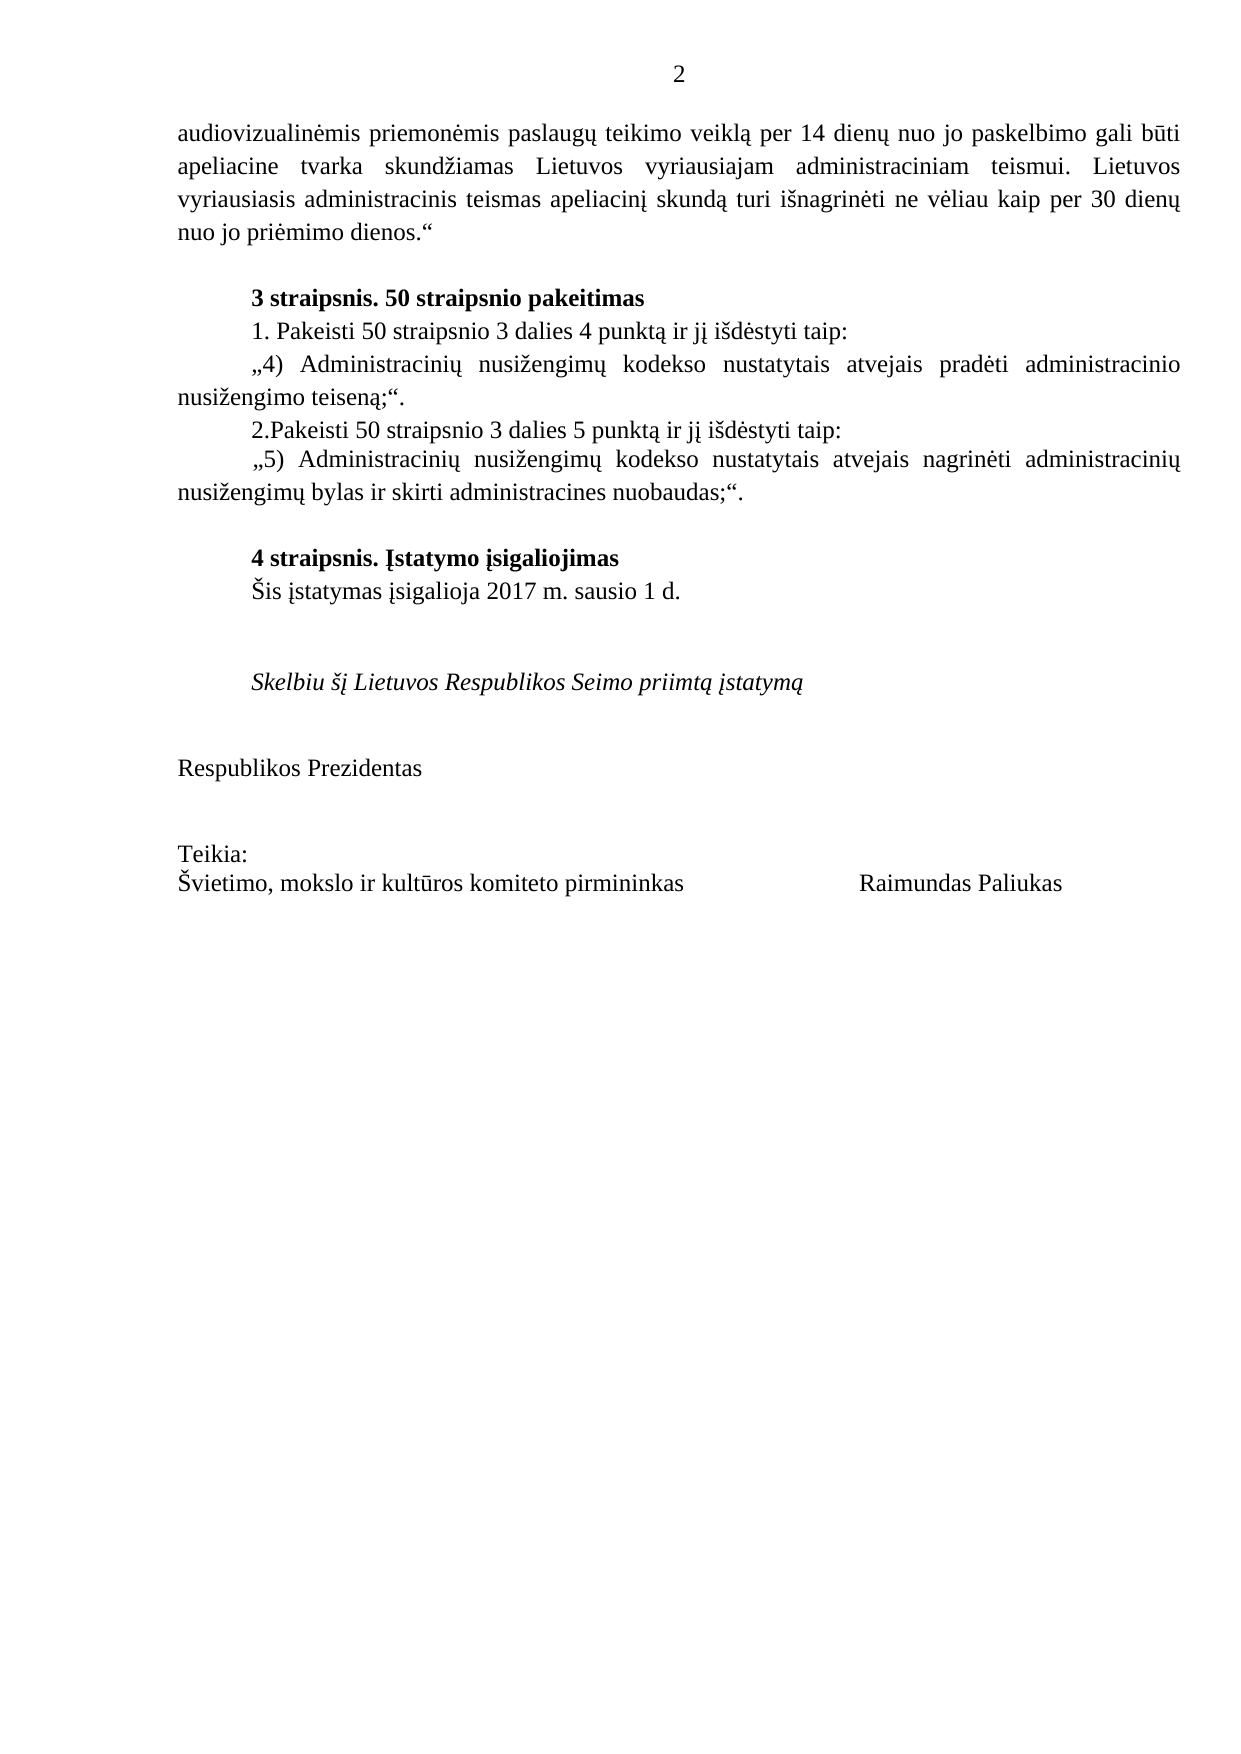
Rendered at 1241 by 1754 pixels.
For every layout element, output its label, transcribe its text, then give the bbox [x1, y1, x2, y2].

text Šis įstatymas įsigalioja 2017 m. sausio 1 d. [251, 576, 1181, 605]
text Švietimo, mokslo ir kultūros komiteto pirmininkas Raimundas Paliukas [177, 868, 1181, 897]
text 1. Pakeisti 50 straipsnio 3 dalies 4 punktą ir jį išdėstyti taip: [177, 316, 1181, 345]
text Respublikos Prezidentas [177, 753, 1181, 782]
text audiovizualinėmis priemonėmis paslaugų teikimo veiklą per 14 dienų nuo jo paskelbimo gali būti apeliacine tvarka skundžiamas Lietuvos vyriausiajam administraciniam teismui. Lietuvos vyriausiasis administracinis teismas apeliacinį skundą turi išnagrinėti ne vėliau kaip per 30 dienų nuo jo priėmimo dienos.“ [177, 118, 1181, 246]
text Teikia: [177, 839, 1181, 868]
text 3 straipsnis. 50 straipsnio pakeitimas [177, 283, 1181, 312]
text Skelbiu šį Lietuvos Respublikos Seimo priimtą įstatymą [177, 667, 1181, 695]
text 2.Pakeisti 50 straipsnio 3 dalies 5 punktą ir jį išdėstyti taip: [177, 415, 1181, 444]
text „4) Administracinių nusižengimų kodekso nustatytais atvejais pradėti administracinio nusižengimo teiseną;“. [177, 349, 1181, 411]
text 4 straipsnis. Įstatymo įsigaliojimas [251, 543, 1181, 572]
text „5) Administracinių nusižengimų kodekso nustatytais atvejais nagrinėti administracinių nusižengimų bylas ir skirti administracines nuobaudas;“. [177, 444, 1181, 506]
